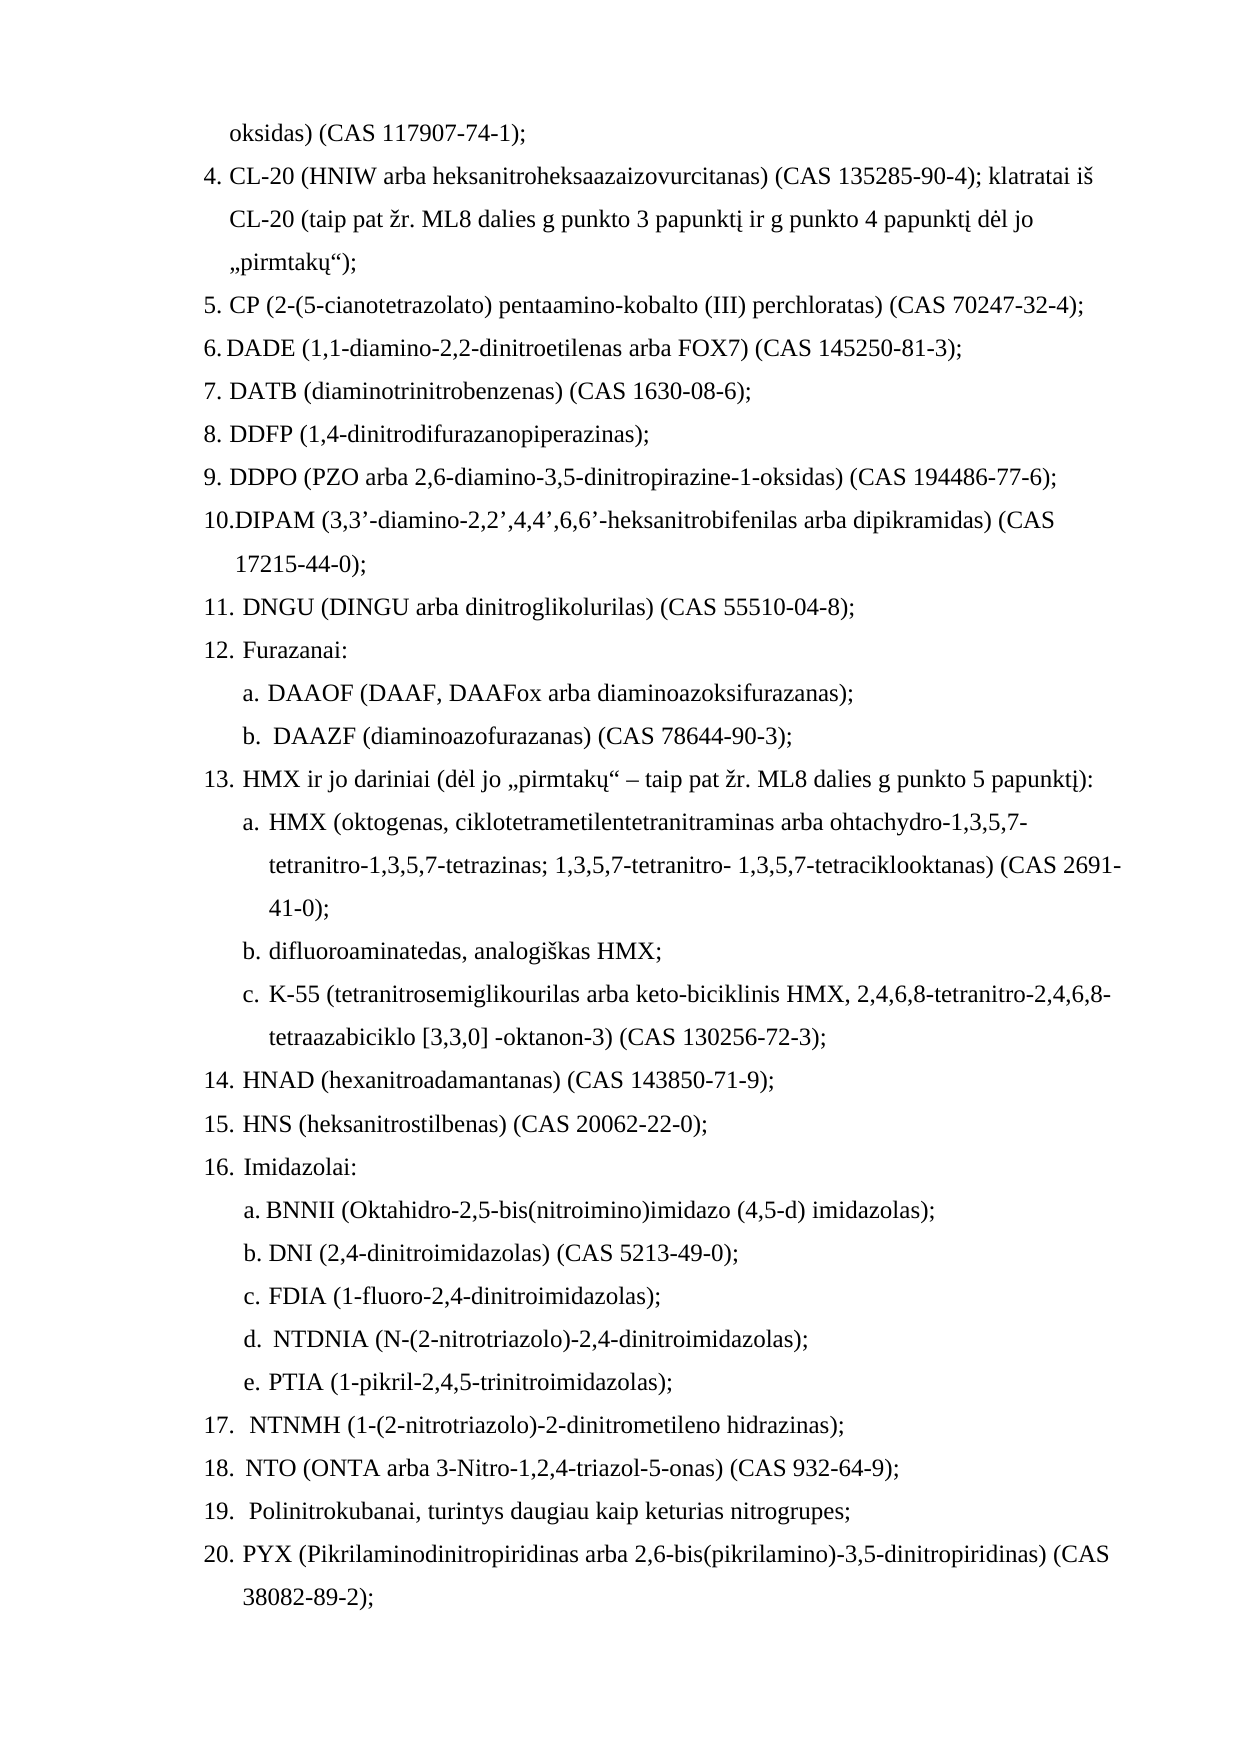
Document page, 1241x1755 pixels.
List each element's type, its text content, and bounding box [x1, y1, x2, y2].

table_header c. [243, 1281, 268, 1324]
table_header a. [242, 807, 268, 936]
table_header DNI (2,4-dinitroimidazolas) (CAS 5213-49-0); [268, 1238, 1122, 1281]
table_header 11. [203, 592, 242, 635]
table_header NTO (ONTA arba 3-Nitro-1,2,4-triazol-5-onas) (CAS 932-64-9); [245, 1453, 1122, 1496]
table_header difluoroaminatedas, analogiškas HMX; [269, 936, 1122, 979]
table_header Imidazolai: [243, 1152, 1122, 1195]
table_header b. [242, 721, 273, 764]
table_header K-55 (tetranitrosemiglikourilas arba keto-biciklinis HMX, 2,4,6,8-tetranitro-2,4,6,8-tetraazabiciklo [3,3,0] -oktanon-3) (CAS 130256-72-3); [269, 979, 1122, 1066]
table_header HMX (oktogenas, ciklotetrametilentetranitraminas arba ohtachydro-1,3,5,7-tetranitro-1,3,5,7-tetrazinas; 1,3,5,7-tetranitro- 1,3,5,7-tetraciklooktanas) (CAS 2691-41-0); [269, 807, 1122, 936]
table_header HNS (heksanitrostilbenas) (CAS 20062-22-0); [242, 1109, 1122, 1152]
table_header 20. [203, 1539, 242, 1625]
table_header DATB (diaminotrinitrobenzenas) (CAS 1630-08-6); [229, 376, 1122, 419]
table_header [203, 118, 229, 161]
table_header oksidas) (CAS 117907-74-1); [229, 118, 1122, 161]
table_header 5. [203, 290, 229, 333]
table_header 6. [203, 334, 226, 376]
table_header DIPAM (3,3’-diamino-2,2’,4,4’,6,6’-heksanitrobifenilas arba dipikramidas) (CAS 17215-44-0); [235, 506, 1122, 592]
table_header FDIA (1-fluoro-2,4-dinitroimidazolas); [268, 1281, 1122, 1324]
table_header a. [243, 1195, 266, 1238]
table_header NTDNIA (N-(2-nitrotriazolo)-2,4-dinitroimidazolas); [273, 1324, 1122, 1367]
table_header 7. [203, 376, 229, 419]
table_header a. [242, 678, 267, 721]
table_header c. [242, 979, 268, 1066]
table_header DAAZF (diaminoazofurazanas) (CAS 78644-90-3); [273, 721, 1122, 764]
table_header HMX ir jo dariniai (dėl jo „pirmtakų“ – taip pat žr. ML8 dalies g punkto 5 papunktį): [242, 764, 1122, 862]
table_header NTNMH (1-(2-nitrotriazolo)-2-dinitrometileno hidrazinas); [249, 1410, 1122, 1453]
table_header HNAD (hexanitroadamantanas) (CAS 143850-71-9); [242, 1066, 1122, 1109]
table_header 15. [203, 1109, 242, 1152]
table_header 12. [203, 635, 242, 764]
table_header d. [243, 1324, 273, 1367]
table_header DAAOF (DAAF, DAAFox arba diaminoazoksifurazanas); [268, 678, 1122, 721]
table_header 17. [203, 1410, 249, 1453]
table_header 9. [203, 463, 229, 506]
table_header Furazanai: [242, 635, 1122, 721]
table_header BNNII (Oktahidro-2,5-bis(nitroimino)imidazo (4,5-d) imidazolas); [266, 1195, 1122, 1238]
table_header 16. [203, 1152, 243, 1410]
table_header 19. [203, 1496, 248, 1539]
table_header [177, 118, 203, 1625]
table_header b. [242, 936, 268, 979]
table_header DDPO (PZO arba 2,6-diamino-3,5-dinitropirazine-1-oksidas) (CAS 194486-77-6); [229, 463, 1122, 506]
table_header PTIA (1-pikril-2,4,5-trinitroimidazolas); [268, 1367, 1122, 1410]
table_header DADE (1,1-diamino-2,2-dinitroetilenas arba FOX7) (CAS 145250-81-3); [226, 334, 1122, 376]
table_header 4. [203, 161, 229, 290]
table_header 18. [203, 1453, 245, 1496]
table_header b. [243, 1238, 268, 1281]
table_header e. [243, 1367, 268, 1410]
table_header CL-20 (HNIW arba heksanitroheksaazaizovurcitanas) (CAS 135285-90-4); klatratai iš CL-20 (taip pat žr. ML8 dalies g punkto 3 papunktį ir g punkto 4 papunktį dėl jo „pirmtakų“); [229, 161, 1122, 290]
table_header PYX (Pikrilaminodinitropiridinas arba 2,6-bis(pikrilamino)-3,5-dinitropiridinas) (CAS 38082-89-2); [242, 1539, 1122, 1625]
table_header 13. [203, 764, 242, 1066]
table_header Polinitrokubanai, turintys daugiau kaip keturias nitrogrupes; [249, 1496, 1122, 1539]
table_header 8. [203, 420, 229, 462]
table_header CP (2-(5-cianotetrazolato) pentaamino-kobalto (III) perchloratas) (CAS 70247-32-4); [229, 290, 1122, 333]
table_header DDFP (1,4-dinitrodifurazanopiperazinas); [229, 420, 1122, 462]
table_header 10. [203, 506, 234, 592]
table_header DNGU (DINGU arba dinitroglikolurilas) (CAS 55510-04-8); [242, 592, 1122, 635]
table_header 14. [203, 1066, 242, 1109]
